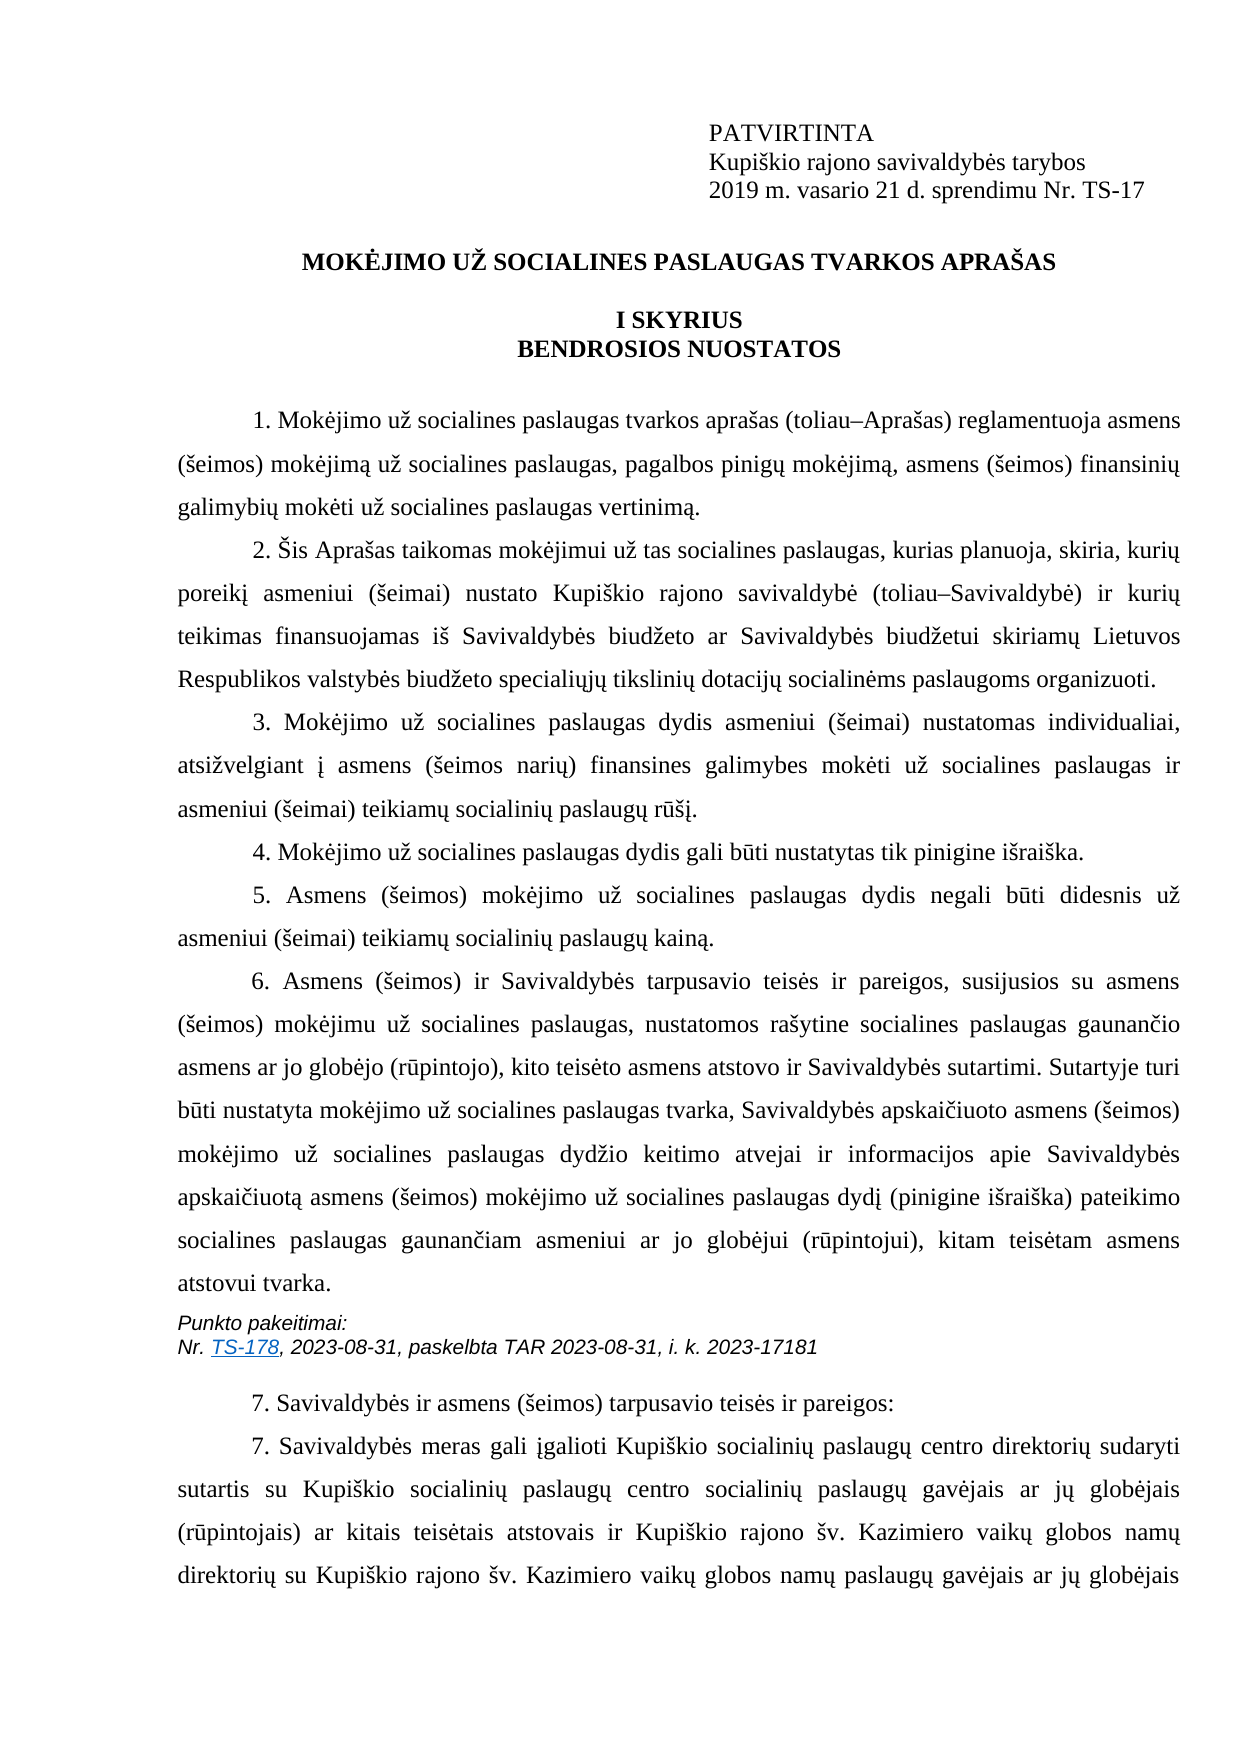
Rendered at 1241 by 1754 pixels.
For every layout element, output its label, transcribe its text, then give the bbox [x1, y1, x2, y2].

text Punkto pakeitimai: [177, 1311, 1181, 1335]
text 1. Mokėjimo už socialines paslaugas tvarkos aprašas (toliau–Aprašas) reglamentuoja asmens (šeimos) mokėjimą už socialines paslaugas, pagalbos pinigų mokėjimą, asmens (šeimos) finansinių galimybių mokėti už socialines paslaugas vertinimą. [177, 406, 1181, 521]
text BENDROSIOS NUOSTATOS [177, 334, 1181, 362]
text MOKĖJIMO UŽ SOCIALINES PASLAUGAS TVARKOS APRAŠAS [177, 247, 1181, 276]
text 2. Šis Aprašas taikomas mokėjimui už tas socialines paslaugas, kurias planuoja, skiria, kurių poreikį asmeniui (šeimai) nustato Kupiškio rajono savivaldybė (toliau–Savivaldybė) ir kurių teikimas finansuojamas iš Savivaldybės biudžeto ar Savivaldybės biudžetui skiriamų Lietuvos Respublikos valstybės biudžeto specialiųjų tikslinių dotacijų socialinėms paslaugoms organizuoti. [177, 535, 1181, 693]
text 4. Mokėjimo už socialines paslaugas dydis gali būti nustatytas tik pinigine išraiška. [177, 837, 1181, 866]
text 7. Savivaldybės meras gali įgalioti Kupiškio socialinių paslaugų centro direktorių sudaryti sutartis su Kupiškio socialinių paslaugų centro socialinių paslaugų gavėjais ar jų globėjais (rūpintojais) ar kitais teisėtais atstovais ir Kupiškio rajono šv. Kazimiero vaikų globos namų direktorių su Kupiškio rajono šv. Kazimiero vaikų globos namų paslaugų gavėjais ar jų globėjais [177, 1431, 1181, 1589]
text 3. Mokėjimo už socialines paslaugas dydis asmeniui (šeimai) nustatomas individualiai, atsižvelgiant į asmens (šeimos narių) finansines galimybes mokėti už socialines paslaugas ir asmeniui (šeimai) teikiamų socialinių paslaugų rūšį. [177, 707, 1181, 822]
text Nr. TS-178, 2023-08-31, paskelbta TAR 2023-08-31, i. k. 2023-17181 [177, 1335, 1181, 1359]
text PATVIRTINTA [177, 118, 1181, 147]
text 7. Savivaldybės ir asmens (šeimos) tarpusavio teisės ir pareigos: [177, 1388, 1181, 1417]
text Kupiškio rajono savivaldybės tarybos [177, 147, 1181, 176]
text I SKYRIUS [177, 305, 1181, 334]
text 2019 m. vasario 21 d. sprendimu Nr. TS-17 [177, 176, 1181, 204]
text 6. Asmens (šeimos) ir Savivaldybės tarpusavio teisės ir pareigos, susijusios su asmens (šeimos) mokėjimu už socialines paslaugas, nustatomos rašytine socialines paslaugas gaunančio asmens ar jo globėjo (rūpintojo), kito teisėto asmens atstovo ir Savivaldybės sutartimi. Sutartyje turi būti nustatyta mokėjimo už socialines paslaugas tvarka, Savivaldybės apskaičiuoto asmens (šeimos) mokėjimo už socialines paslaugas dydžio keitimo atvejai ir informacijos apie Savivaldybės apskaičiuotą asmens (šeimos) mokėjimo už socialines paslaugas dydį (pinigine išraiška) pateikimo socialines paslaugas gaunančiam asmeniui ar jo globėjui (rūpintojui), kitam teisėtam asmens atstovui tvarka. [177, 966, 1181, 1297]
text 5. Asmens (šeimos) mokėjimo už socialines paslaugas dydis negali būti didesnis už asmeniui (šeimai) teikiamų socialinių paslaugų kainą. [177, 880, 1181, 952]
